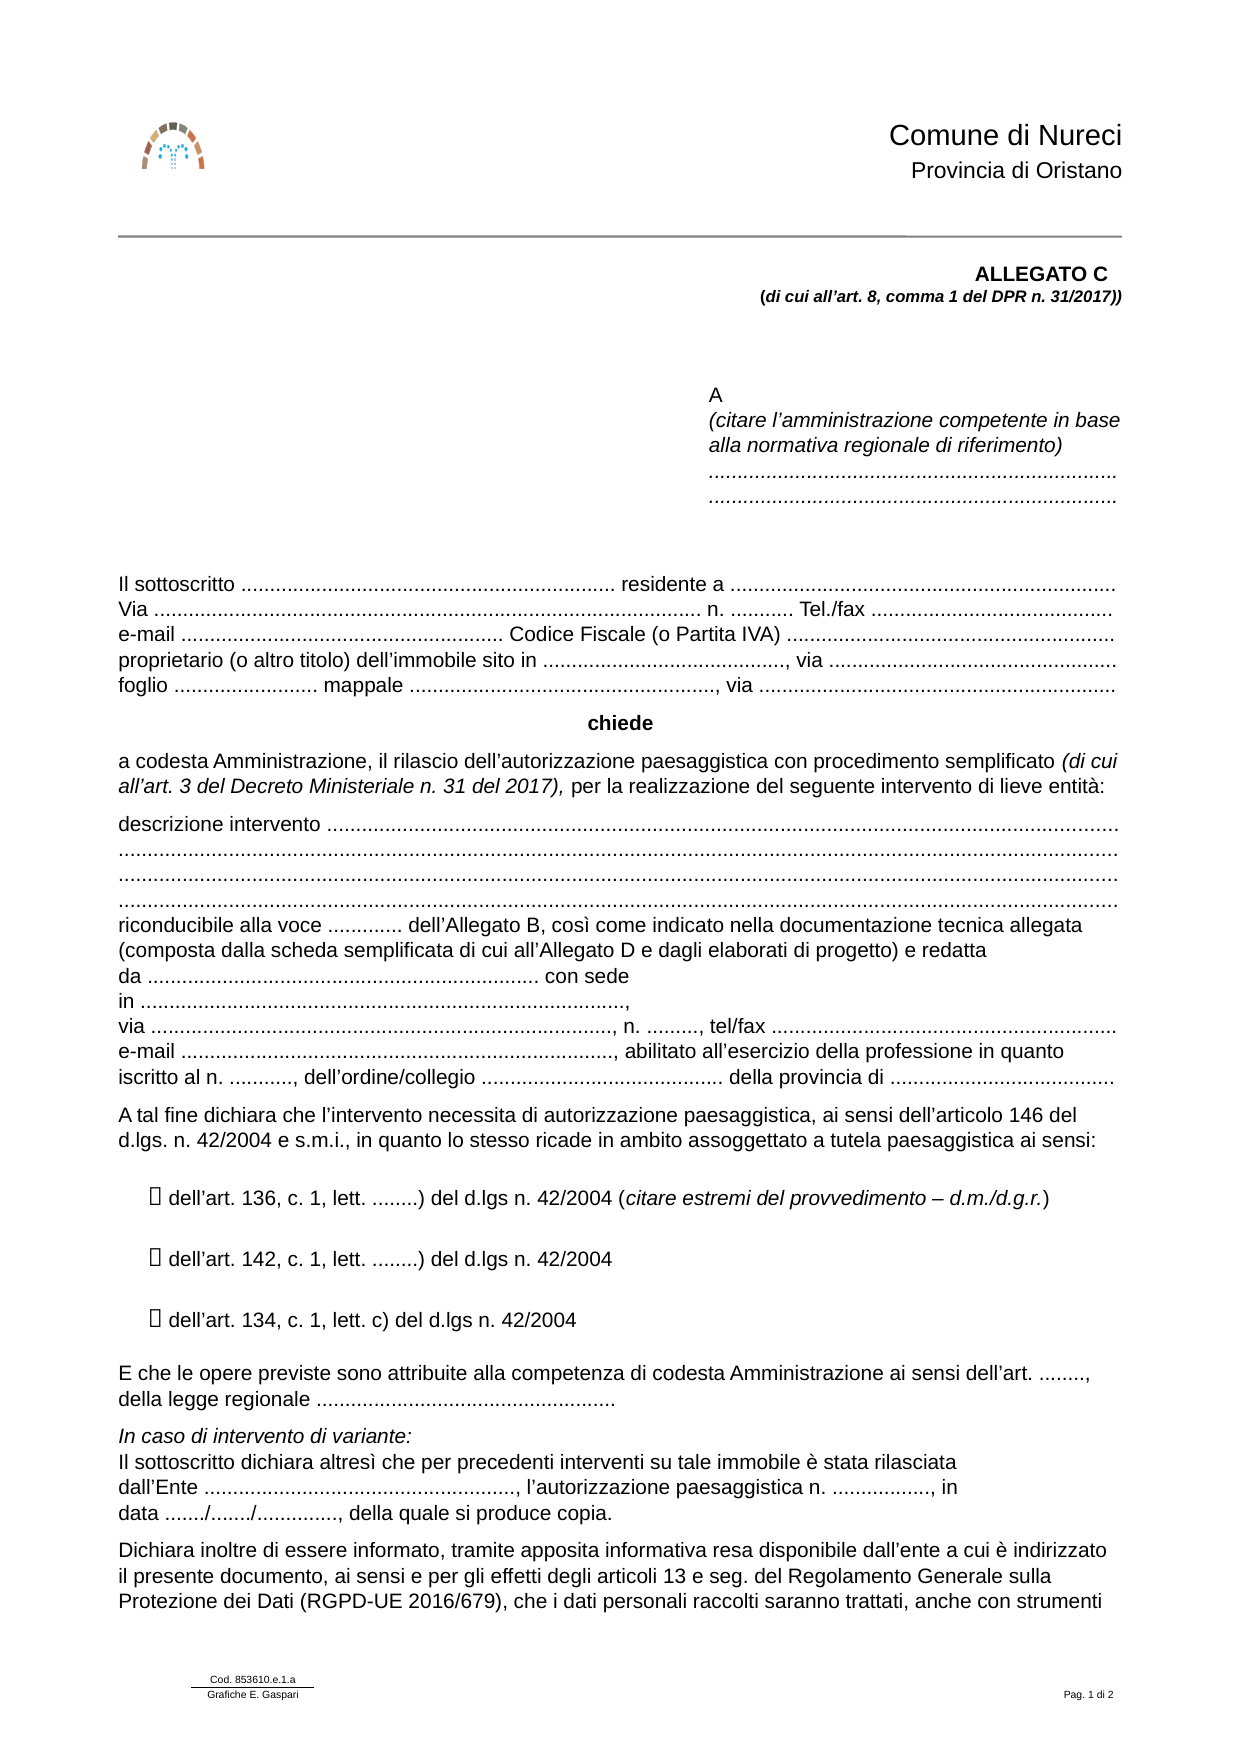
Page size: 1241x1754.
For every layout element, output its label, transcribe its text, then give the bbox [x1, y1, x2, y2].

text ....................................................................... [118, 458, 1122, 482]
text ALLEGATO C [118, 262, 1122, 286]
text ....................................................................... [118, 484, 1122, 508]
text In caso di intervento di variante: [118, 1424, 1122, 1448]
text Il sottoscritto ................................................................. residente a ................................................................... Via ............................................................................................... n. ........... Tel./fax .......................................... e-mail ........................................................ Codice Fiscale (o Partita IVA) ......................................................... proprietario (o altro titolo) dell’immobile sito in .........................................., via .................................................. foglio ......................... mappale ....................................................., via .............................................................. [118, 572, 1122, 697]
text Dichiara inoltre di essere informato, tramite apposita informativa resa disponibile dall’ente a cui è indirizzato il presente documento, ai sensi e per gli effetti degli articoli 13 e seg. del Regolamento Generale sulla Protezione dei Dati (RGPD-UE 2016/679), che i dati personali raccolti saranno trattati, anche con strumenti [118, 1538, 1122, 1613]
text  dell’art. 136, c. 1, lett. ........) del d.lgs n. 42/2004 (citare estremi del provvedimento – d.m./d.g.r.) [118, 1178, 1122, 1212]
text (di cui all’art. 8, comma 1 del DPR n. 31/2017)) [118, 287, 1122, 306]
text  dell’art. 142, c. 1, lett. ........) del d.lgs n. 42/2004 [118, 1239, 1122, 1273]
text descrizione intervento [118, 812, 1122, 836]
text alla normativa regionale di riferimento) [118, 433, 1122, 457]
text riconducibile alla voce ............. dell’Allegato B, così come indicato nella documentazione tecnica allegata (composta dalla scheda semplificata di cui all’Allegato D e dagli elaborati di progetto) e redatta da .................................................................... con sede in ...................................................................................., via ................................................................................, n. ........., tel/fax ............................................................ e-mail ..........................................................................., abilitato all’esercizio della professione in quanto iscritto al n. ..........., dell’ordine/collegio .......................................... della provincia di ....................................... [118, 913, 1122, 1089]
text (citare l’amministrazione competente in base [118, 408, 1122, 432]
text a codesta Amministrazione, il rilascio dell’autorizzazione paesaggistica con procedimento semplificato (di cui all’art. 3 del Decreto Ministeriale n. 31 del 2017), per la realizzazione del seguente intervento di lieve entità: [118, 748, 1122, 798]
text A tal fine dichiara che l’intervento necessita di autorizzazione paesaggistica, ai sensi dell’articolo 146 del d.lgs. n. 42/2004 e s.m.i., in quanto lo stesso ricade in ambito assoggettato a tutela paesaggistica ai sensi: [118, 1102, 1122, 1152]
text E che le opere previste sono attribuite alla competenza di codesta Amministrazione ai sensi dell’art. ........, della legge regionale .................................................... [118, 1361, 1122, 1411]
picture [122, 87, 224, 219]
text  dell’art. 134, c. 1, lett. c) del d.lgs n. 42/2004 [118, 1300, 1122, 1334]
text Provincia di Oristano [224, 157, 1122, 183]
text Comune di Nureci [224, 118, 1122, 152]
text chiede [118, 711, 1122, 734]
text Il sottoscritto dichiara altresì che per precedenti interventi su tale immobile è stata rilasciata dall’Ente ......................................................, l’autorizzazione paesaggistica n. ................., in data ......./......./.............., della quale si produce copia. [118, 1450, 1122, 1524]
text A [118, 382, 1122, 406]
